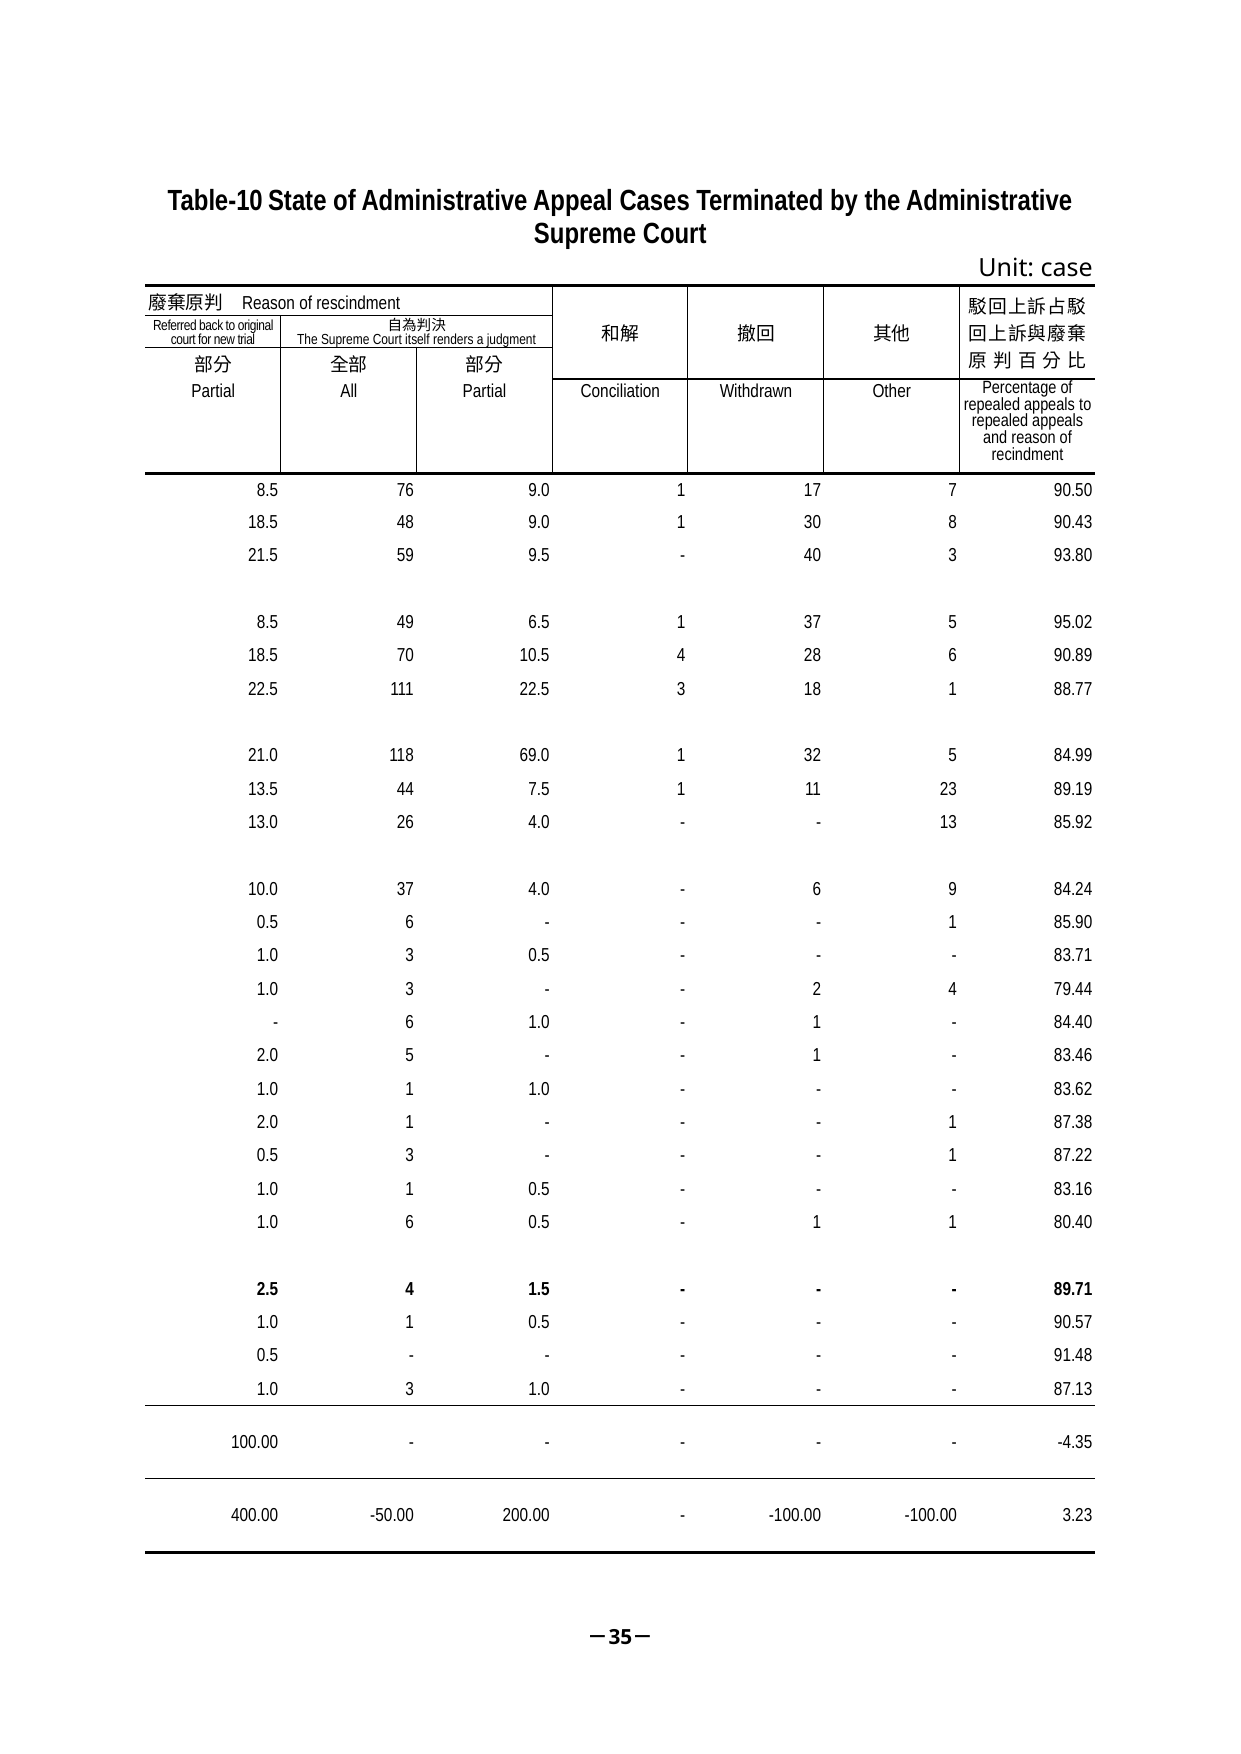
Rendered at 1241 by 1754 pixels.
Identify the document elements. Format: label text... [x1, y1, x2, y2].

table_cell 1 [552, 475, 688, 505]
table_cell - [281, 1406, 416, 1478]
table_cell 0.5 [416, 938, 552, 972]
table_cell 1.0 [145, 1305, 281, 1338]
table_cell 6 [824, 638, 959, 672]
table_cell - [824, 1305, 959, 1338]
table_cell 3.23 [959, 1479, 1095, 1551]
table_cell - [552, 1172, 688, 1205]
table_cell - [416, 1338, 552, 1372]
table_cell - [552, 1072, 688, 1105]
table_cell 11 [688, 772, 824, 805]
table_cell 80.40 [959, 1205, 1095, 1238]
table_cell 90.43 [959, 505, 1095, 538]
table_cell 3 [552, 672, 688, 705]
table_cell 13.5 [145, 772, 281, 805]
table_cell [688, 838, 824, 872]
table_cell 37 [281, 872, 416, 905]
table_cell - [824, 938, 959, 972]
table_cell 1 [688, 1205, 824, 1238]
table_cell 118 [281, 738, 416, 772]
table_cell - [552, 1305, 688, 1338]
table_cell - [688, 938, 824, 972]
table_cell - [688, 905, 824, 938]
table_cell [281, 705, 416, 738]
table_cell 21.0 [145, 738, 281, 772]
table_cell 1 [552, 772, 688, 805]
table_cell - [824, 1072, 959, 1105]
table_header 其他 [824, 287, 959, 378]
table_cell [959, 838, 1095, 872]
table_cell 1.0 [145, 972, 281, 1005]
table_cell 37 [688, 605, 824, 638]
table_cell 3 [281, 1372, 416, 1405]
table_cell 1 [824, 1138, 959, 1172]
table_cell 18.5 [145, 505, 281, 538]
table_cell 10.5 [416, 638, 552, 672]
table_cell 0.5 [145, 1138, 281, 1172]
table_cell 部分 [417, 348, 552, 378]
table_cell 3 [824, 538, 959, 572]
table_cell - [552, 1479, 688, 1551]
table_cell - [688, 1305, 824, 1338]
table_cell 89.19 [959, 772, 1095, 805]
table_cell - [145, 1005, 281, 1038]
table_cell - [552, 1038, 688, 1072]
table_cell Partial [417, 378, 552, 472]
table_cell 2.0 [145, 1105, 281, 1138]
table_cell 22.5 [416, 672, 552, 705]
table_cell 0.5 [145, 1338, 281, 1372]
table_cell [688, 572, 824, 605]
table_cell 3 [281, 938, 416, 972]
table_cell [959, 705, 1095, 738]
table_cell 32 [688, 738, 824, 772]
table_cell 69.0 [416, 738, 552, 772]
table_cell 4.0 [416, 872, 552, 905]
table_cell - [416, 972, 552, 1005]
table_cell 9.0 [416, 505, 552, 538]
table_cell - [552, 872, 688, 905]
table_cell 7 [824, 475, 959, 505]
table_cell [552, 1238, 688, 1272]
table_cell 83.62 [959, 1072, 1095, 1105]
table_cell - [416, 1406, 552, 1478]
table_cell - [688, 1105, 824, 1138]
table_cell 5 [281, 1038, 416, 1072]
table_cell - [688, 1138, 824, 1172]
table_cell 5 [824, 605, 959, 638]
table_cell 95.02 [959, 605, 1095, 638]
table_cell - [552, 1205, 688, 1238]
table_cell 1.0 [416, 1372, 552, 1405]
table_cell - [552, 1406, 688, 1478]
table_cell 28 [688, 638, 824, 672]
table_cell [552, 838, 688, 872]
table_cell 1 [824, 905, 959, 938]
table_cell 26 [281, 805, 416, 838]
table_cell 400.00 [145, 1479, 281, 1551]
table_cell [552, 572, 688, 605]
table_cell 9.5 [416, 538, 552, 572]
table_cell 13.0 [145, 805, 281, 838]
table_cell - [824, 1372, 959, 1405]
table_cell - [688, 1072, 824, 1105]
table_cell 7.5 [416, 772, 552, 805]
table_cell 200.00 [416, 1479, 552, 1551]
table_cell - [416, 1105, 552, 1138]
table_cell 5 [824, 738, 959, 772]
table_cell 自為判決 The Supreme Court itself renders a judgment [281, 316, 552, 347]
table_cell 83.71 [959, 938, 1095, 972]
table_header 廢棄原判 Reason of rescindment [145, 287, 552, 315]
table_cell 4 [281, 1272, 416, 1305]
table_cell - [416, 1138, 552, 1172]
table_cell -100.00 [688, 1479, 824, 1551]
table_cell 90.57 [959, 1305, 1095, 1338]
table_cell [145, 838, 281, 872]
table_cell 1.0 [416, 1005, 552, 1038]
table_cell 1 [824, 1205, 959, 1238]
table_cell - [688, 1372, 824, 1405]
table_cell [552, 705, 688, 738]
table_cell 3 [281, 1138, 416, 1172]
table_cell [416, 838, 552, 872]
table_cell - [552, 1272, 688, 1305]
table_cell [824, 838, 959, 872]
table_cell 1 [552, 505, 688, 538]
table_cell Percentage of repealed appeals to repealed appeals and reason of recindment [960, 380, 1095, 472]
table_cell [688, 1238, 824, 1272]
table_cell - [552, 972, 688, 1005]
table_cell - [824, 1172, 959, 1205]
text Table-10 State of Administrative Appeal Cases Terminated by the Administrative Supreme Court [148, 183, 1092, 250]
table_cell - [281, 1338, 416, 1372]
table_cell 1 [281, 1305, 416, 1338]
table_cell 1 [281, 1105, 416, 1138]
table_cell 6 [281, 905, 416, 938]
table_header 駁回上訴占駁回上訴與廢棄原判百分比 [960, 287, 1095, 378]
table_cell 44 [281, 772, 416, 805]
table_cell [959, 1238, 1095, 1272]
table_cell 1 [552, 738, 688, 772]
table_header 和解 [553, 287, 687, 378]
table_cell 10.0 [145, 872, 281, 905]
table_cell 1 [281, 1072, 416, 1105]
table_cell 1 [824, 1105, 959, 1138]
table_cell 1.5 [416, 1272, 552, 1305]
table_cell [959, 572, 1095, 605]
table_cell 部分 [145, 348, 280, 378]
table_cell 1.0 [145, 1072, 281, 1105]
table_cell - [552, 905, 688, 938]
table_cell -50.00 [281, 1479, 416, 1551]
table_cell - [688, 1338, 824, 1372]
table_cell [281, 1238, 416, 1272]
table_cell Withdrawn [688, 380, 823, 472]
table_cell 18.5 [145, 638, 281, 672]
table_cell 84.99 [959, 738, 1095, 772]
table_cell - [552, 1138, 688, 1172]
table_cell 2.5 [145, 1272, 281, 1305]
table_cell Conciliation [553, 380, 687, 472]
table_cell - [552, 538, 688, 572]
table_cell 2.0 [145, 1038, 281, 1072]
table_cell - [824, 1272, 959, 1305]
table_cell 83.16 [959, 1172, 1095, 1205]
table_cell 18 [688, 672, 824, 705]
table_cell 8.5 [145, 475, 281, 505]
table_cell 6 [688, 872, 824, 905]
table_cell [824, 1238, 959, 1272]
table_cell 88.77 [959, 672, 1095, 705]
table_cell 1 [688, 1038, 824, 1072]
table_cell All [281, 378, 416, 472]
table_cell 91.48 [959, 1338, 1095, 1372]
table_cell 3 [281, 972, 416, 1005]
table_cell 4 [824, 972, 959, 1005]
table_cell 0.5 [416, 1172, 552, 1205]
table_cell 1 [281, 1172, 416, 1205]
table_cell - [824, 1338, 959, 1372]
table_cell 89.71 [959, 1272, 1095, 1305]
table_cell - [552, 805, 688, 838]
table_cell [145, 1238, 281, 1272]
table_cell 8.5 [145, 605, 281, 638]
table_cell - [688, 805, 824, 838]
table_cell [281, 838, 416, 872]
table_cell [281, 572, 416, 605]
table_cell 22.5 [145, 672, 281, 705]
table_cell 76 [281, 475, 416, 505]
table_cell 1 [688, 1005, 824, 1038]
table_cell 100.00 [145, 1406, 281, 1478]
table_cell 1 [552, 605, 688, 638]
table_cell 1 [824, 672, 959, 705]
table_cell 111 [281, 672, 416, 705]
table_cell 0.5 [416, 1305, 552, 1338]
table_cell 40 [688, 538, 824, 572]
table_cell 17 [688, 475, 824, 505]
table_cell 1.0 [416, 1072, 552, 1105]
table_cell [824, 705, 959, 738]
table_cell 全部 [281, 348, 416, 378]
table_cell [416, 705, 552, 738]
table_cell 49 [281, 605, 416, 638]
table_cell -100.00 [824, 1479, 959, 1551]
table_cell 85.92 [959, 805, 1095, 838]
table_cell [145, 705, 281, 738]
table_cell Other [824, 380, 959, 472]
table_cell - [552, 938, 688, 972]
table_cell 0.5 [145, 905, 281, 938]
table_cell - [552, 1338, 688, 1372]
table_cell - [688, 1172, 824, 1205]
table_cell [824, 572, 959, 605]
table_cell [416, 1238, 552, 1272]
table_cell 13 [824, 805, 959, 838]
table_cell - [416, 1038, 552, 1072]
table_cell 84.40 [959, 1005, 1095, 1038]
table_cell 2 [688, 972, 824, 1005]
table_cell 87.38 [959, 1105, 1095, 1138]
table_header 撤回 [688, 287, 823, 378]
table_cell Referred back to original court for new trial [145, 316, 280, 347]
table_cell 23 [824, 772, 959, 805]
table_cell 0.5 [416, 1205, 552, 1238]
table_cell 21.5 [145, 538, 281, 572]
table_cell [416, 572, 552, 605]
table_cell - [552, 1105, 688, 1138]
table_cell 87.22 [959, 1138, 1095, 1172]
table_cell [688, 705, 824, 738]
table_cell 4 [552, 638, 688, 672]
table_cell 6.5 [416, 605, 552, 638]
table_cell - [688, 1272, 824, 1305]
table_cell - [824, 1406, 959, 1478]
table_cell 90.50 [959, 475, 1095, 505]
table_cell -4.35 [959, 1406, 1095, 1478]
table_cell [145, 572, 281, 605]
table_cell - [824, 1005, 959, 1038]
table_cell 8 [824, 505, 959, 538]
table_cell - [552, 1005, 688, 1038]
table_cell 48 [281, 505, 416, 538]
table_cell 93.80 [959, 538, 1095, 572]
table_cell 83.46 [959, 1038, 1095, 1072]
table_cell 4.0 [416, 805, 552, 838]
table_cell 30 [688, 505, 824, 538]
table_cell 1.0 [145, 1372, 281, 1405]
table_cell 79.44 [959, 972, 1095, 1005]
text Unit: case [148, 250, 1092, 284]
table_cell - [824, 1038, 959, 1072]
table_cell 1.0 [145, 938, 281, 972]
table_cell 70 [281, 638, 416, 672]
table_cell 59 [281, 538, 416, 572]
table_cell - [552, 1372, 688, 1405]
table_cell 85.90 [959, 905, 1095, 938]
table_cell 1.0 [145, 1172, 281, 1205]
table_cell - [416, 905, 552, 938]
table_cell 6 [281, 1205, 416, 1238]
table_cell Partial [145, 378, 280, 472]
table_cell 90.89 [959, 638, 1095, 672]
table_cell 1.0 [145, 1205, 281, 1238]
table_cell - [688, 1406, 824, 1478]
table_cell 9 [824, 872, 959, 905]
table_cell 9.0 [416, 475, 552, 505]
table_cell 87.13 [959, 1372, 1095, 1405]
table_cell 6 [281, 1005, 416, 1038]
table_cell 84.24 [959, 872, 1095, 905]
